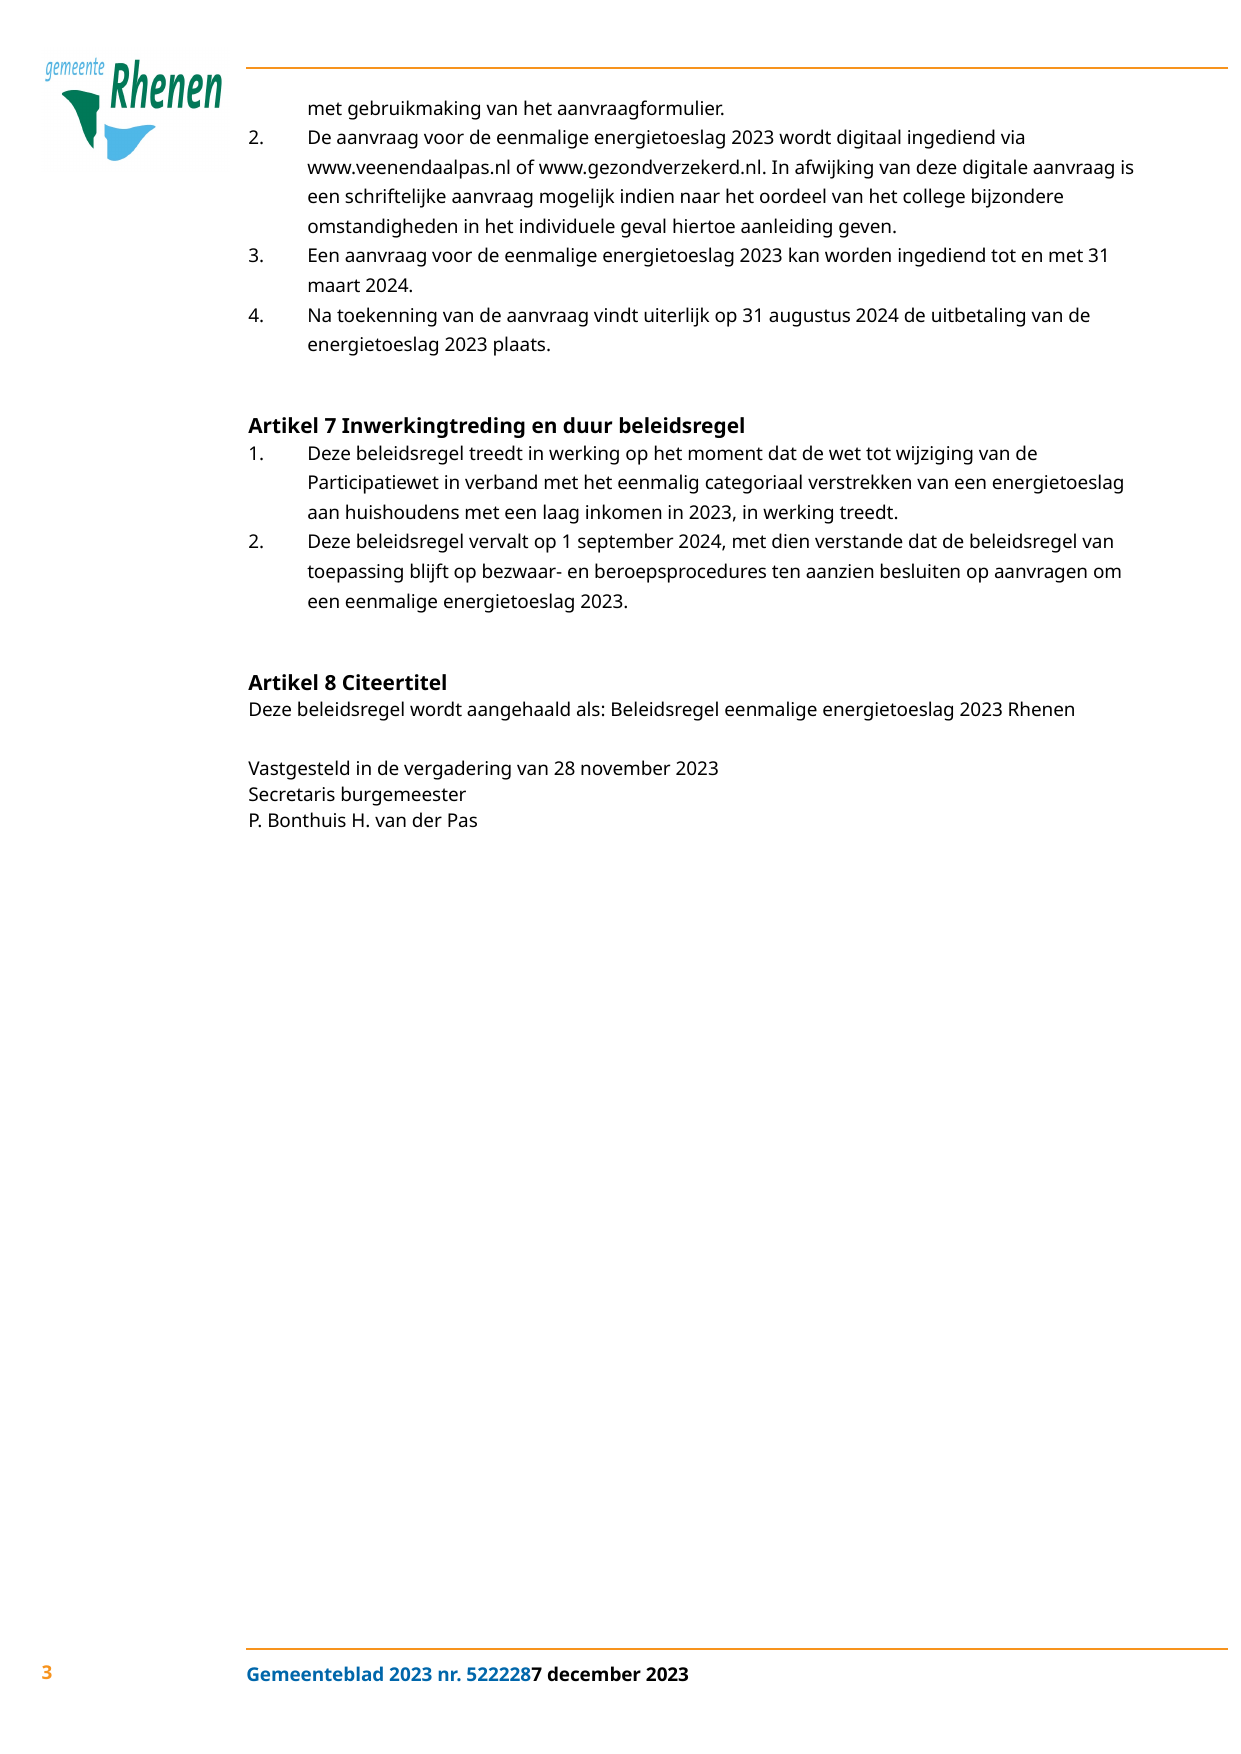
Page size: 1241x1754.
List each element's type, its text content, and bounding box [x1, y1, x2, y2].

list Deze beleidsregel treedt in werking op het moment dat de wet tot wijziging van de Participatiewet in verband met het eenmalig categoriaal verstrekken van een energietoeslag aan huishoudens met een laag inkomen in 2023, in werking treedt. [248, 440, 1152, 525]
text Vastgesteld in de vergadering van 28 november 2023 [248, 755, 1152, 781]
text Secretaris burgemeester [248, 781, 1152, 807]
text Artikel 8 Citeertitel [248, 668, 1152, 696]
list met gebruikmaking van het aanvraagformulier. [248, 95, 1152, 121]
text Deze beleidsregel wordt aangehaald als: Beleidsregel eenmalige energietoeslag 2023 Rhenen [248, 696, 1152, 722]
list Na toekenning van de aanvraag vindt uiterlijk op 31 augustus 2024 de uitbetaling van de energietoeslag 2023 plaats. [248, 302, 1152, 357]
list Een aanvraag voor de eenmalige energietoeslag 2023 kan worden ingediend tot en met 31 maart 2024. [248, 243, 1152, 298]
text P. Bonthuis H. van der Pas [248, 807, 1152, 833]
text Artikel 7 Inwerkingtreding en duur beleidsregel [248, 411, 1152, 440]
list De aanvraag voor de eenmalige energietoeslag 2023 wordt digitaal ingediend via www.veenendaalpas.nl of www.gezondverzekerd.nl. In afwijking van deze digitale aanvraag is een schriftelijke aanvraag mogelijk indien naar het oordeel van het college bijzondere omstandigheden in het individuele geval hiertoe aanleiding geven. [248, 124, 1152, 239]
picture [41, 47, 231, 172]
list Deze beleidsregel vervalt op 1 september 2024, met dien verstande dat de beleidsregel van toepassing blijft op bezwaar- en beroepsprocedures ten aanzien besluiten op aanvragen om een eenmalige energietoeslag 2023. [248, 529, 1152, 613]
